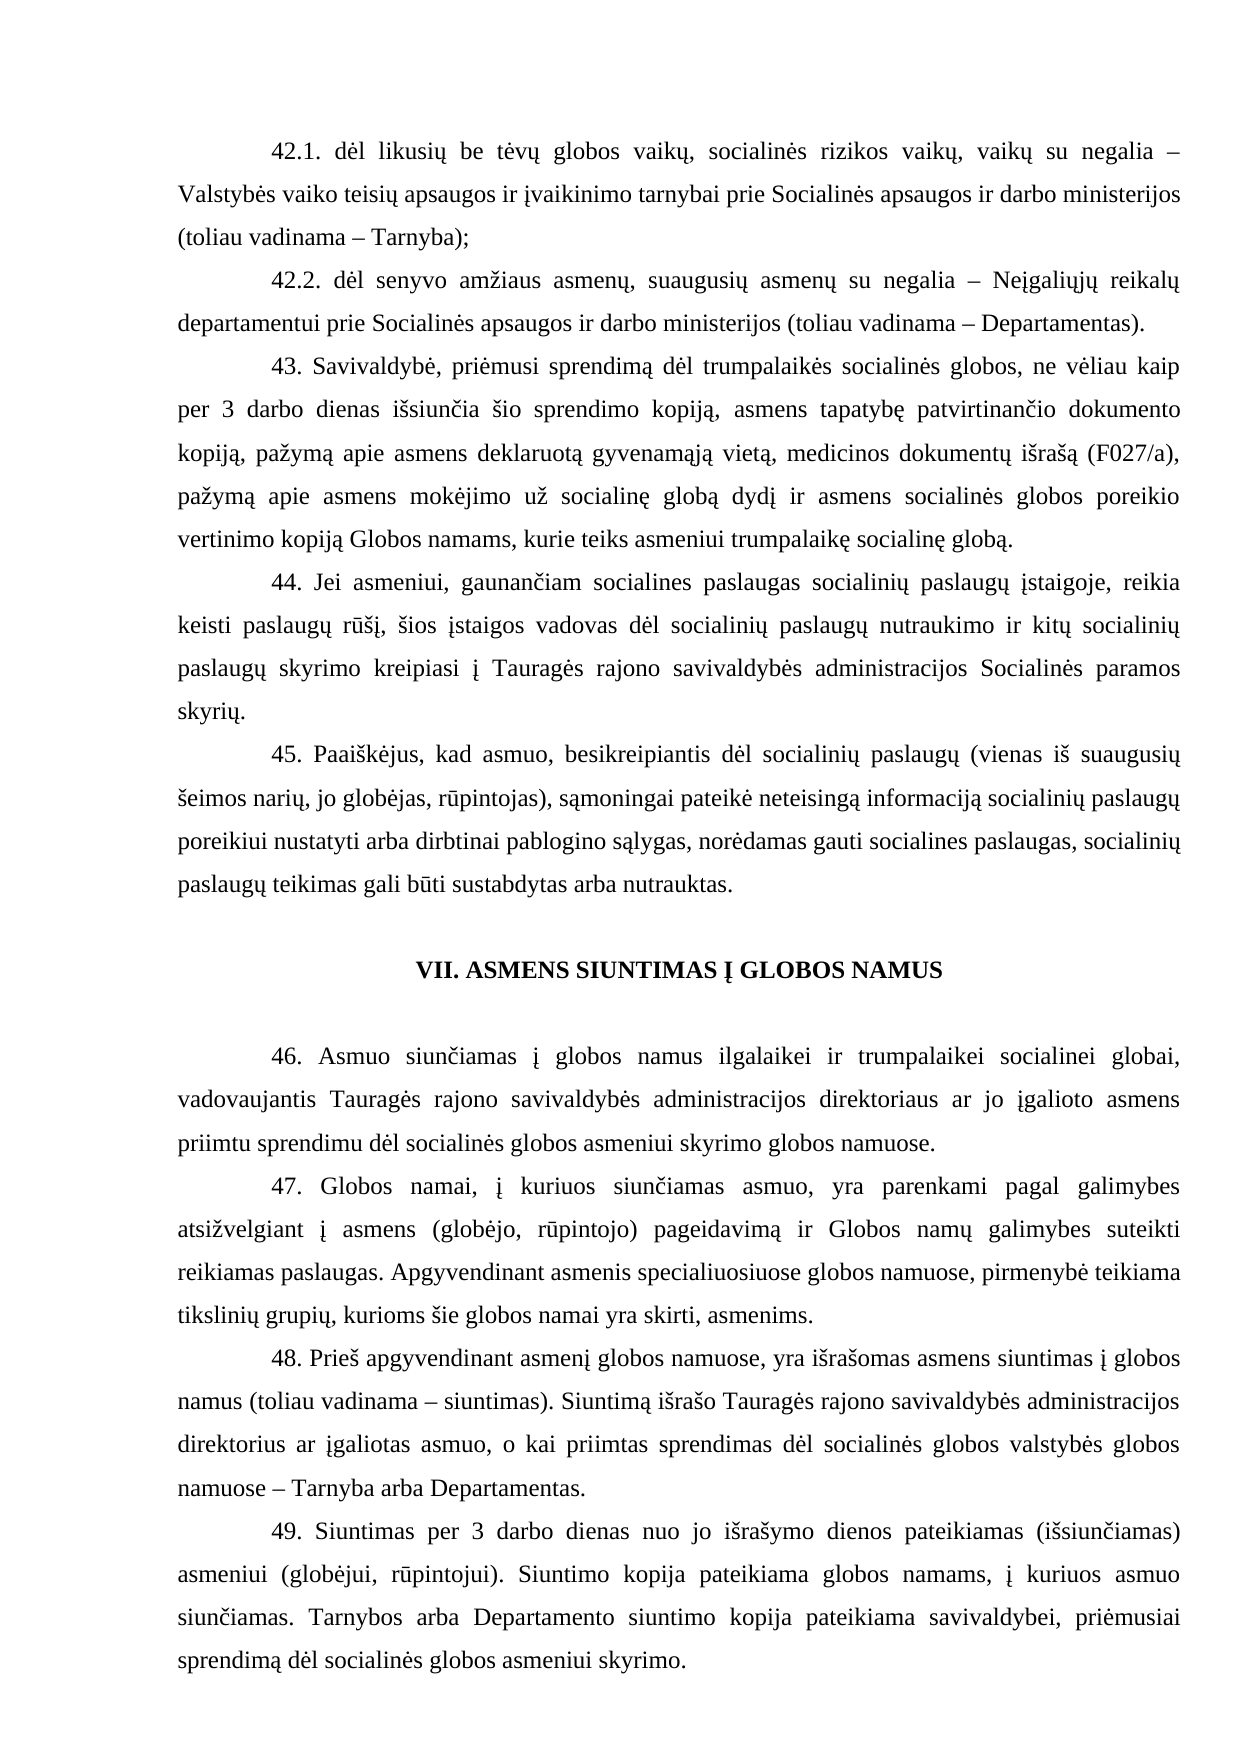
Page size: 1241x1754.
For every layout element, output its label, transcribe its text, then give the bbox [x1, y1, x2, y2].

text 44. Jei asmeniui, gaunančiam socialines paslaugas socialinių paslaugų įstaigoje, reikia keisti paslaugų rūšį, šios įstaigos vadovas dėl socialinių paslaugų nutraukimo ir kitų socialinių paslaugų skyrimo kreipiasi į Tauragės rajono savivaldybės administracijos Socialinės paramos skyrių. [177, 567, 1181, 725]
text 43. Savivaldybė, priėmusi sprendimą dėl trumpalaikės socialinės globos, ne vėliau kaip per 3 darbo dienas išsiunčia šio sprendimo kopiją, asmens tapatybę patvirtinančio dokumento kopiją, pažymą apie asmens deklaruotą gyvenamąją vietą, medicinos dokumentų išrašą (F027/a), pažymą apie asmens mokėjimo už socialinę globą dydį ir asmens socialinės globos poreikio vertinimo kopiją Globos namams, kurie teiks asmeniui trumpalaikę socialinę globą. [177, 351, 1181, 553]
text 42.1. dėl likusių be tėvų globos vaikų, socialinės rizikos vaikų, vaikų su negalia – Valstybės vaiko teisių apsaugos ir įvaikinimo tarnybai prie Socialinės apsaugos ir darbo ministerijos (toliau vadinama – Tarnyba); [177, 136, 1181, 251]
text 47. Globos namai, į kuriuos siunčiamas asmuo, yra parenkami pagal galimybes atsižvelgiant į asmens (globėjo, rūpintojo) pageidavimą ir Globos namų galimybes suteikti reikiamas paslaugas. Apgyvendinant asmenis specialiuosiuose globos namuose, pirmenybė teikiama tikslinių grupių, kurioms šie globos namai yra skirti, asmenims. [177, 1171, 1181, 1329]
text 46. Asmuo siunčiamas į globos namus ilgalaikei ir trumpalaikei socialinei globai, vadovaujantis Tauragės rajono savivaldybės administracijos direktoriaus ar jo įgalioto asmens priimtu sprendimu dėl socialinės globos asmeniui skyrimo globos namuose. [177, 1041, 1181, 1156]
text 49. Siuntimas per 3 darbo dienas nuo jo išrašymo dienos pateikiamas (išsiunčiamas) asmeniui (globėjui, rūpintojui). Siuntimo kopija pateikiama globos namams, į kuriuos asmuo siunčiamas. Tarnybos arba Departamento siuntimo kopija pateikiama savivaldybei, priėmusiai sprendimą dėl socialinės globos asmeniui skyrimo. [177, 1516, 1181, 1674]
text 48. Prieš apgyvendinant asmenį globos namuose, yra išrašomas asmens siuntimas į globos namus (toliau vadinama – siuntimas). Siuntimą išrašo Tauragės rajono savivaldybės administracijos direktorius ar įgaliotas asmuo, o kai priimtas sprendimas dėl socialinės globos valstybės globos namuose – Tarnyba arba Departamentas. [177, 1343, 1181, 1501]
text 42.2. dėl senyvo amžiaus asmenų, suaugusių asmenų su negalia – Neįgaliųjų reikalų departamentui prie Socialinės apsaugos ir darbo ministerijos (toliau vadinama – Departamentas). [177, 265, 1181, 337]
text VII. ASMENS SIUNTIMAS Į GLOBOS NAMUS [177, 955, 1181, 984]
text 45. Paaiškėjus, kad asmuo, besikreipiantis dėl socialinių paslaugų (vienas iš suaugusių šeimos narių, jo globėjas, rūpintojas), sąmoningai pateikė neteisingą informaciją socialinių paslaugų poreikiui nustatyti arba dirbtinai pablogino sąlygas, norėdamas gauti socialines paslaugas, socialinių paslaugų teikimas gali būti sustabdytas arba nutrauktas. [177, 739, 1181, 898]
